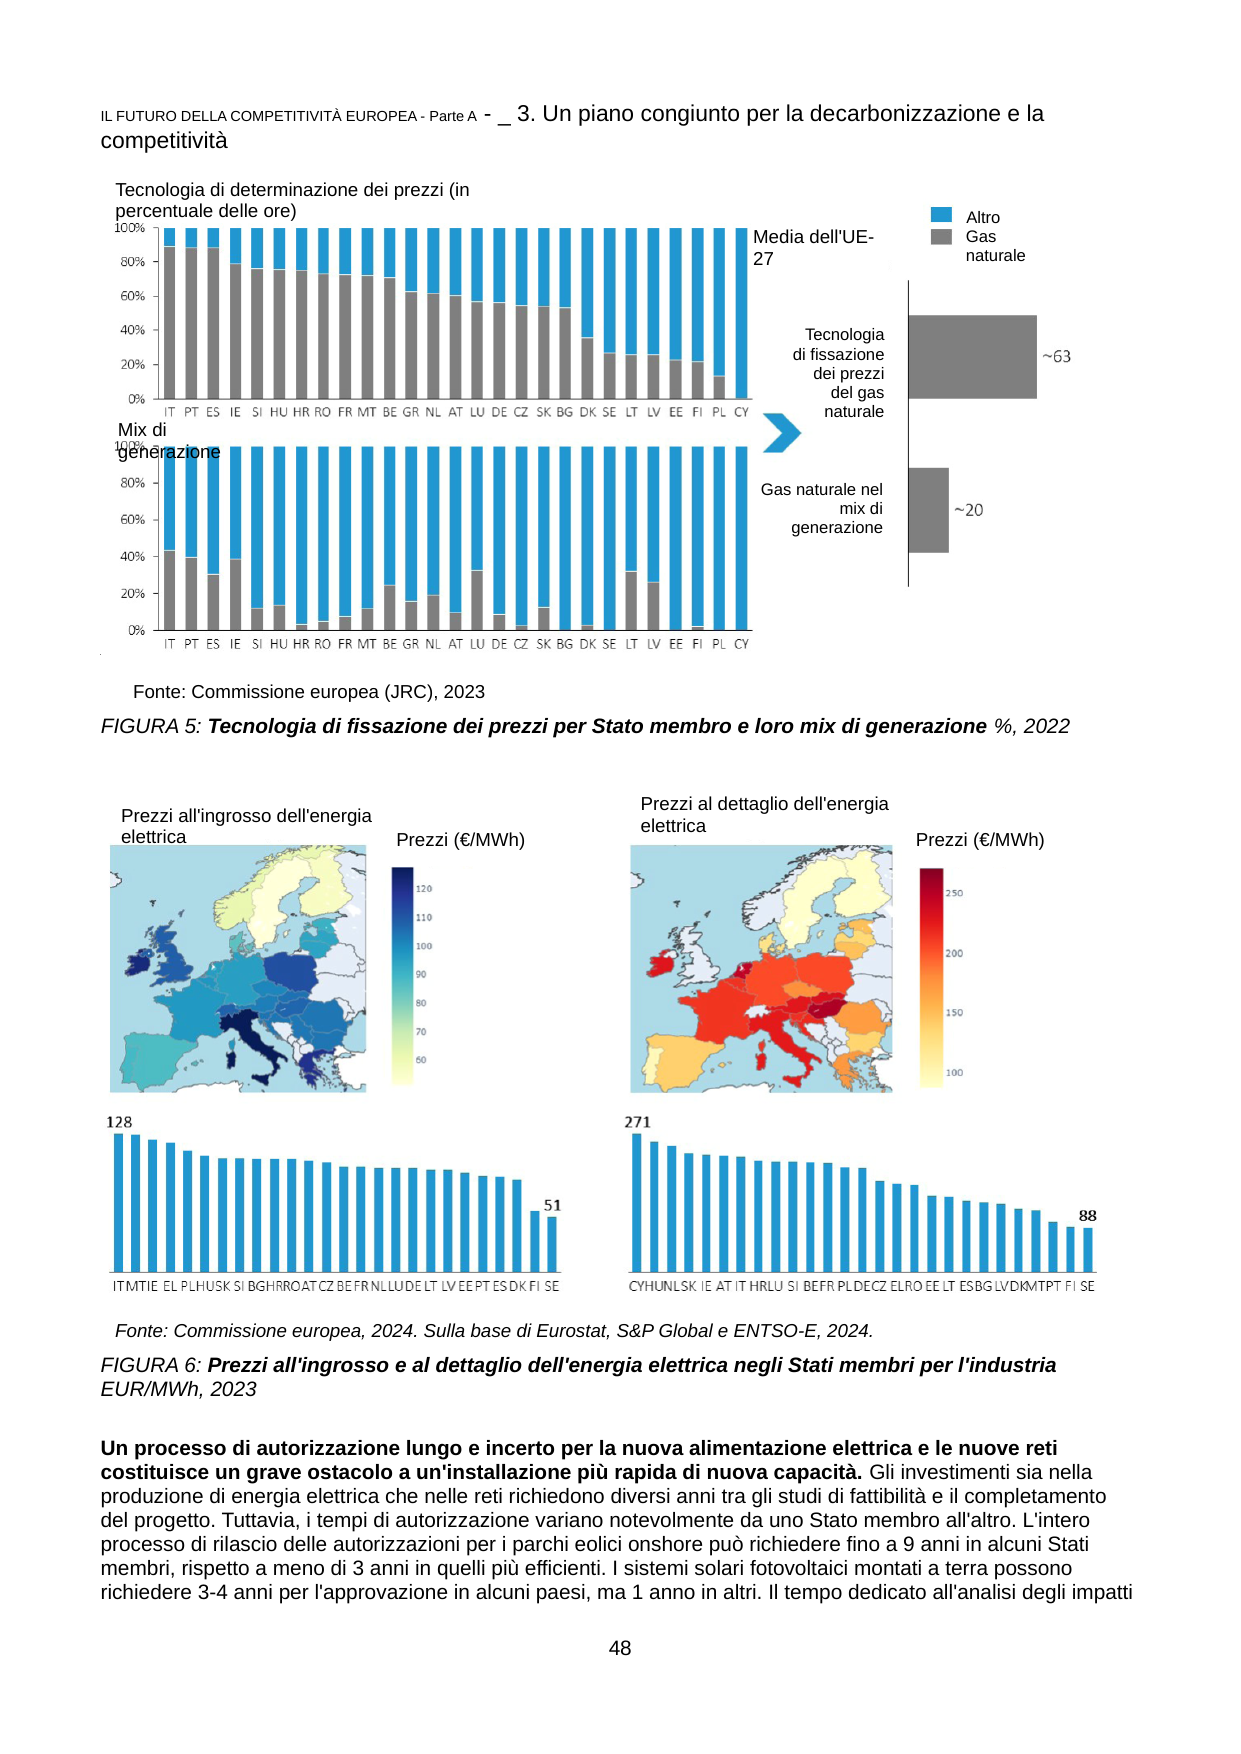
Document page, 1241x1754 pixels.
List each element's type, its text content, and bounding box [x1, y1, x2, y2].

text FIGURA 5: Tecnologia di fissazione dei prezzi per Stato membro e loro mix di generazione %, 2022 [101, 184, 451, 198]
text FIGURA 5: Tecnologia di fissazione dei prezzi per Stato membro e loro mix di generazione %, 2022 [451, 184, 1081, 198]
text FIGURA 6: Prezzi all'ingrosso e al dettaglio dell'energia elettrica negli Stati membri per l'industria EUR/MWh, 2023 [100, 1294, 1104, 1400]
text Un processo di autorizzazione lungo e incerto per la nuova alimentazione elettrica e le nuove reti costituisce un grave ostacolo a un'installazione più rapida di nuova capacità. Gli investimenti sia nella produzione di energia elettrica che nelle reti richiedono diversi anni tra gli studi di fattibilità e il completamento del progetto. Tuttavia, i tempi di autorizzazione variano notevolmente da uno Stato membro all'altro. L'intero processo di rilascio delle autorizzazioni per i parchi eolici onshore può richiedere fino a 9 anni in alcuni Stati membri, rispetto a meno di 3 anni in quelli più efficienti. I sistemi solari fotovoltaici montati a terra possono richiedere 3-4 anni per l'approvazione in alcuni paesi, ma 1 anno in altri. Il tempo dedicato all'analisi degli impatti [100, 1436, 1140, 1604]
text FIGURA 6: Prezzi all'ingrosso e al dettaglio dell'energia elettrica negli Stati membri per l'industria EUR/MWh, 2023 [100, 798, 1104, 839]
picture [100, 839, 1105, 1294]
picture [100, 198, 1081, 655]
picture [982, 839, 991, 845]
text FIGURA 5: Tecnologia di fissazione dei prezzi per Stato membro e loro mix di generazione %, 2022 [101, 655, 1081, 738]
